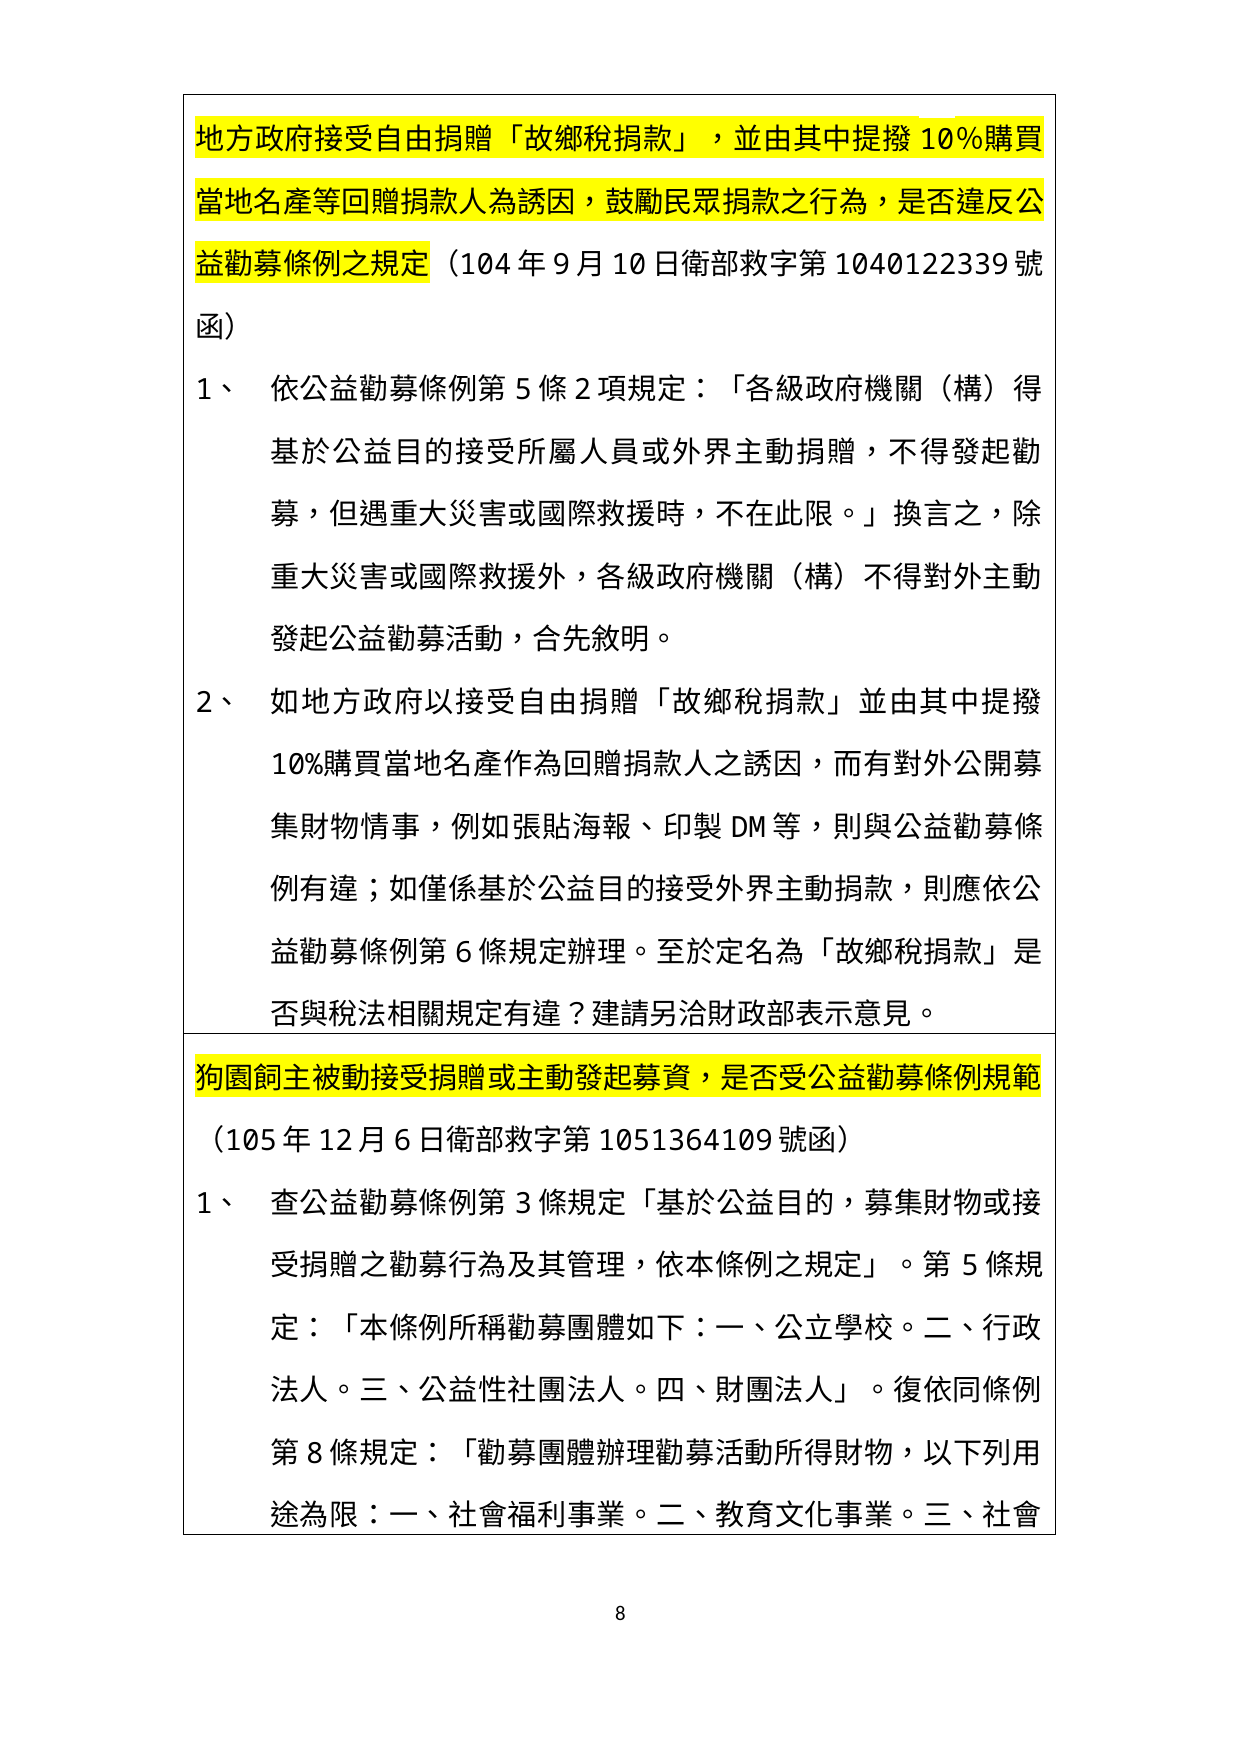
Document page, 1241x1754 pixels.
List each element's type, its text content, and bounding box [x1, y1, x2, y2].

table_cell 狗園飼主被動接受捐贈或主動發起募資，是否受公益勸募條例規範（105年12月6日衛部救字第1051364109號函） 查公益勸募條例第3條規定「基於公益目的，募集財物或接受捐贈之勸募行為及其管理，依本條例之規定」。第5條規定：「本條例所稱勸募團體如下：一、公立學校。二、行政法人。三、公益性社團法人。四、財團法人」。復依同條例第8條規定：「勸募團體辦理勸募活動所得財物，以下列用途為限：一、社會福利事業。二、教育文化事業。三、社會 [184, 1034, 1055, 1534]
table_cell 地方政府接受自由捐贈「故鄉稅捐款」，並由其中提撥10％購買當地名產等回贈捐款人為誘因，鼓勵民眾捐款之行為，是否違反公益勸募條例之規定（104年9月10日衛部救字第1040122339號函） 依公益勸募條例第5條2項規定：「各級政府機關（構）得基於公益目的接受所屬人員或外界主動捐贈，不得發起勸募，但遇重大災害或國際救援時，不在此限。」換言之，除重大災害或國際救援外，各級政府機關（構）不得對外主動發起公益勸募活動，合先敘明。 如地方政府以接受自由捐贈「故鄉稅捐款」並由其中提撥10%購買當地名產作為回贈捐款人之誘因，而有對外公開募集財物情事，例如張貼海報、印製DM等，則與公益勸募條例有違；如僅係基於公益目的接受外界主動捐款，則應依公益勸募條例第6條規定辦理。至於定名為「故鄉稅捐款」是否與稅法相關規定有違？建請另洽財政部表示意見。 [184, 95, 1055, 1033]
